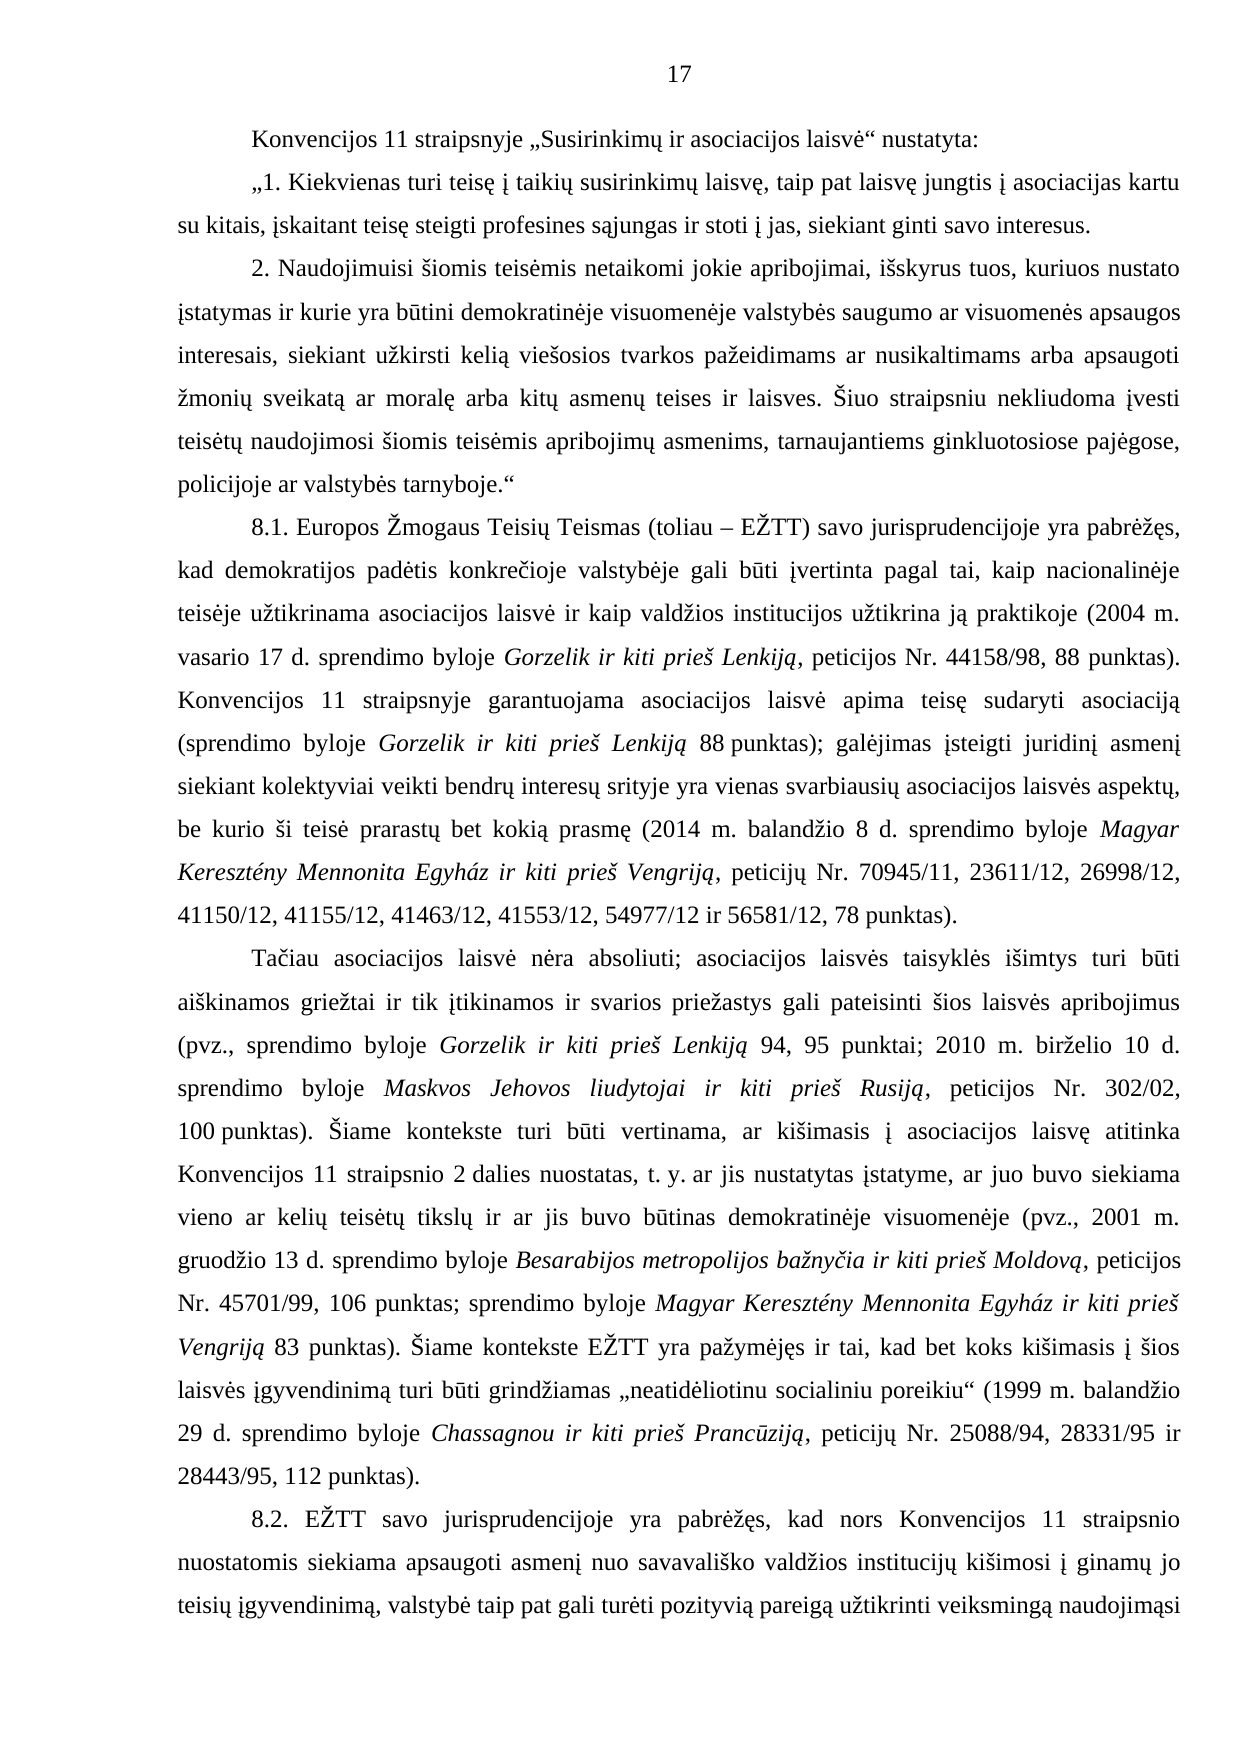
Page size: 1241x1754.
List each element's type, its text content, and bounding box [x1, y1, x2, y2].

text „1. Kiekvienas turi teisę į taikių susirinkimų laisvę, taip pat laisvę jungtis į asociacijas kartu su kitais, įskaitant teisę steigti profesines sąjungas ir stoti į jas, siekiant ginti savo interesus. [177, 167, 1181, 239]
text Tačiau asociacijos laisvė nėra absoliuti; asociacijos laisvės taisyklės išimtys turi būti aiškinamos griežtai ir tik įtikinamos ir svarios priežastys gali pateisinti šios laisvės apribojimus (pvz., sprendimo byloje Gorzelik ir kiti prieš Lenkiją 94, 95 punktai; 2010 m. birželio 10 d. sprendimo byloje Maskvos Jehovos liudytojai ir kiti prieš Rusiją, peticijos Nr. 302/02, 100 punktas). Šiame kontekste turi būti vertinama, ar kišimasis į asociacijos laisvę atitinka Konvencijos 11 straipsnio 2 dalies nuostatas, t. y. ar jis nustatytas įstatyme, ar juo buvo siekiama vieno ar kelių teisėtų tikslų ir ar jis buvo būtinas demokratinėje visuomenėje (pvz., 2001 m. gruodžio 13 d. sprendimo byloje Besarabijos metropolijos bažnyčia ir kiti prieš Moldovą, peticijos Nr. 45701/99, 106 punktas; sprendimo byloje Magyar Keresztény Mennonita Egyház ir kiti prieš Vengriją 83 punktas). Šiame kontekste EŽTT yra pažymėjęs ir tai, kad bet koks kišimasis į šios laisvės įgyvendinimą turi būti grindžiamas „neatidėliotinu socialiniu poreikiu“ (1999 m. balandžio 29 d. sprendimo byloje Chassagnou ir kiti prieš Prancūziją, peticijų Nr. 25088/94, 28331/95 ir 28443/95, 112 punktas). [177, 943, 1181, 1490]
text Konvencijos 11 straipsnyje „Susirinkimų ir asociacijos laisvė“ nustatyta: [177, 124, 1181, 153]
text 2. Naudojimuisi šiomis teisėmis netaikomi jokie apribojimai, išskyrus tuos, kuriuos nustato įstatymas ir kurie yra būtini demokratinėje visuomenėje valstybės saugumo ar visuomenės apsaugos interesais, siekiant užkirsti kelią viešosios tvarkos pažeidimams ar nusikaltimams arba apsaugoti žmonių sveikatą ar moralę arba kitų asmenų teises ir laisves. Šiuo straipsniu nekliudoma įvesti teisėtų naudojimosi šiomis teisėmis apribojimų asmenims, tarnaujantiems ginkluotosiose pajėgose, policijoje ar valstybės tarnyboje.“ [177, 253, 1181, 498]
text 8.2. EŽTT savo jurisprudencijoje yra pabrėžęs, kad nors Konvencijos 11 straipsnio nuostatomis siekiama apsaugoti asmenį nuo savavališko valdžios institucijų kišimosi į ginamų jo teisių įgyvendinimą, valstybė taip pat gali turėti pozityvią pareigą užtikrinti veiksmingą naudojimąsi [177, 1504, 1181, 1619]
text 8.1. Europos Žmogaus Teisių Teismas (toliau – EŽTT) savo jurisprudencijoje yra pabrėžęs, kad demokratijos padėtis konkrečioje valstybėje gali būti įvertinta pagal tai, kaip nacionalinėje teisėje užtikrinama asociacijos laisvė ir kaip valdžios institucijos užtikrina ją praktikoje (2004 m. vasario 17 d. sprendimo byloje Gorzelik ir kiti prieš Lenkiją, peticijos Nr. 44158/98, 88 punktas). Konvencijos 11 straipsnyje garantuojama asociacijos laisvė apima teisę sudaryti asociaciją (sprendimo byloje Gorzelik ir kiti prieš Lenkiją 88 punktas); galėjimas įsteigti juridinį asmenį siekiant kolektyviai veikti bendrų interesų srityje yra vienas svarbiausių asociacijos laisvės aspektų, be kurio ši teisė prarastų bet kokią prasmę (2014 m. balandžio 8 d. sprendimo byloje Magyar Keresztény Mennonita Egyház ir kiti prieš Vengriją, peticijų Nr. 70945/11, 23611/12, 26998/12, 41150/12, 41155/12, 41463/12, 41553/12, 54977/12 ir 56581/12, 78 punktas). [177, 512, 1181, 929]
